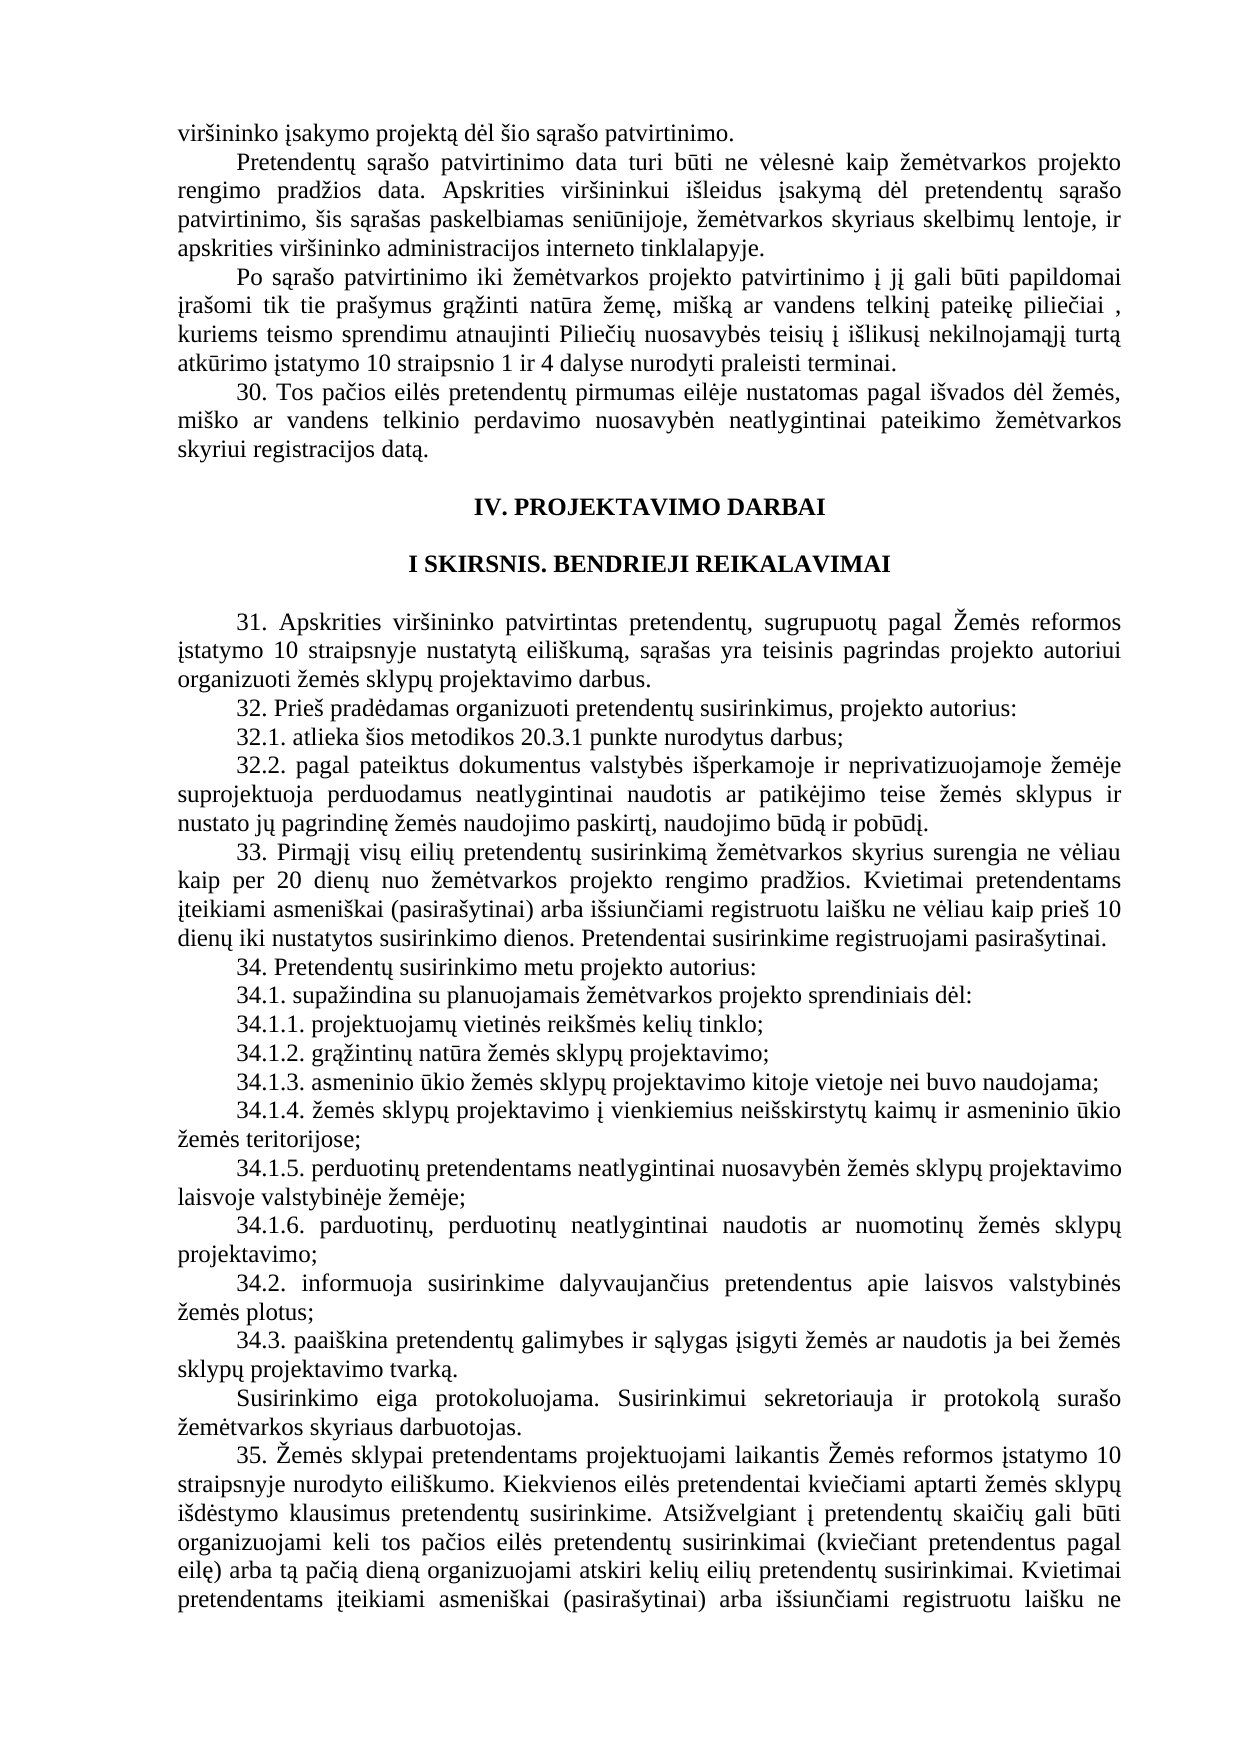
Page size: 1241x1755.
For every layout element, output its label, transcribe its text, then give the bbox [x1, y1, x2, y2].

text Po sąrašo patvirtinimo iki žemėtvarkos projekto patvirtinimo į jį gali būti papildomai įrašomi tik tie prašymus grąžinti natūra žemę, mišką ar vandens telkinį pateikę piliečiai , kuriems teismo sprendimu atnaujinti Piliečių nuosavybės teisių į išlikusį nekilnojamąjį turtą atkūrimo įstatymo 10 straipsnio 1 ir 4 dalyse nurodyti praleisti terminai. [177, 262, 1122, 377]
text 34.1.1. projektuojamų vietinės reikšmės kelių tinklo; [177, 1009, 1122, 1038]
text 34.1.3. asmeninio ūkio žemės sklypų projektavimo kitoje vietoje nei buvo naudojama; [177, 1067, 1122, 1096]
text 32. Prieš pradėdamas organizuoti pretendentų susirinkimus, projekto autorius: [177, 693, 1122, 722]
text 32.1. atlieka šios metodikos 20.3.1 punkte nurodytus darbus; [177, 722, 1122, 751]
text 32.2. pagal pateiktus dokumentus valstybės išperkamoje ir neprivatizuojamoje žemėje suprojektuoja perduodamus neatlygintinai naudotis ar patikėjimo teise žemės sklypus ir nustato jų pagrindinę žemės naudojimo paskirtį, naudojimo būdą ir pobūdį. [177, 751, 1122, 837]
text 34.1.6. parduotinų, perduotinų neatlygintinai naudotis ar nuomotinų žemės sklypų projektavimo; [177, 1211, 1122, 1268]
text Susirinkimo eiga protokoluojama. Susirinkimui sekretoriauja ir protokolą surašo žemėtvarkos skyriaus darbuotojas. [177, 1383, 1122, 1441]
text I SKIRSNIS. BENDRIEJI REIKALAVIMAI [177, 549, 1122, 578]
text 34.2. informuoja susirinkime dalyvaujančius pretendentus apie laisvos valstybinės žemės plotus; [177, 1268, 1122, 1326]
text 30. Tos pačios eilės pretendentų pirmumas eilėje nustatomas pagal išvados dėl žemės, miško ar vandens telkinio perdavimo nuosavybėn neatlygintinai pateikimo žemėtvarkos skyriui registracijos datą. [177, 377, 1122, 463]
text 34. Pretendentų susirinkimo metu projekto autorius: [177, 952, 1122, 981]
text 31. Apskrities viršininko patvirtintas pretendentų, sugrupuotų pagal Žemės reformos įstatymo 10 straipsnyje nustatytą eiliškumą, sąrašas yra teisinis pagrindas projekto autoriui organizuoti žemės sklypų projektavimo darbus. [177, 607, 1122, 693]
text 34.1.5. perduotinų pretendentams neatlygintinai nuosavybėn žemės sklypų projektavimo laisvoje valstybinėje žemėje; [177, 1153, 1122, 1211]
text Pretendentų sąrašo patvirtinimo data turi būti ne vėlesnė kaip žemėtvarkos projekto rengimo pradžios data. Apskrities viršininkui išleidus įsakymą dėl pretendentų sąrašo patvirtinimo, šis sąrašas paskelbiamas seniūnijoje, žemėtvarkos skyriaus skelbimų lentoje, ir apskrities viršininko administracijos interneto tinklalapyje. [177, 147, 1122, 262]
text 34.3. paaiškina pretendentų galimybes ir sąlygas įsigyti žemės ar naudotis ja bei žemės sklypų projektavimo tvarką. [177, 1326, 1122, 1383]
text 33. Pirmąjį visų eilių pretendentų susirinkimą žemėtvarkos skyrius surengia ne vėliau kaip per 20 dienų nuo žemėtvarkos projekto rengimo pradžios. Kvietimai pretendentams įteikiami asmeniškai (pasirašytinai) arba išsiunčiami registruotu laišku ne vėliau kaip prieš 10 dienų iki nustatytos susirinkimo dienos. Pretendentai susirinkime registruojami pasirašytinai. [177, 837, 1122, 952]
text 34.1.4. žemės sklypų projektavimo į vienkiemius neišskirstytų kaimų ir asmeninio ūkio žemės teritorijose; [177, 1096, 1122, 1153]
text 35. Žemės sklypai pretendentams projektuojami laikantis Žemės reformos įstatymo 10 straipsnyje nurodyto eiliškumo. Kiekvienos eilės pretendentai kviečiami aptarti žemės sklypų išdėstymo klausimus pretendentų susirinkime. Atsižvelgiant į pretendentų skaičių gali būti organizuojami keli tos pačios eilės pretendentų susirinkimai (kviečiant pretendentus pagal eilę) arba tą pačią dieną organizuojami atskiri kelių eilių pretendentų susirinkimai. Kvietimai pretendentams įteikiami asmeniškai (pasirašytinai) arba išsiunčiami registruotu laišku ne [177, 1441, 1122, 1613]
text viršininko įsakymo projektą dėl šio sąrašo patvirtinimo. [177, 118, 1122, 147]
text 34.1. supažindina su planuojamais žemėtvarkos projekto sprendiniais dėl: [177, 981, 1122, 1009]
text IV. PROJEKTAVIMO DARBAI [177, 492, 1122, 521]
text 34.1.2. grąžintinų natūra žemės sklypų projektavimo; [177, 1038, 1122, 1067]
